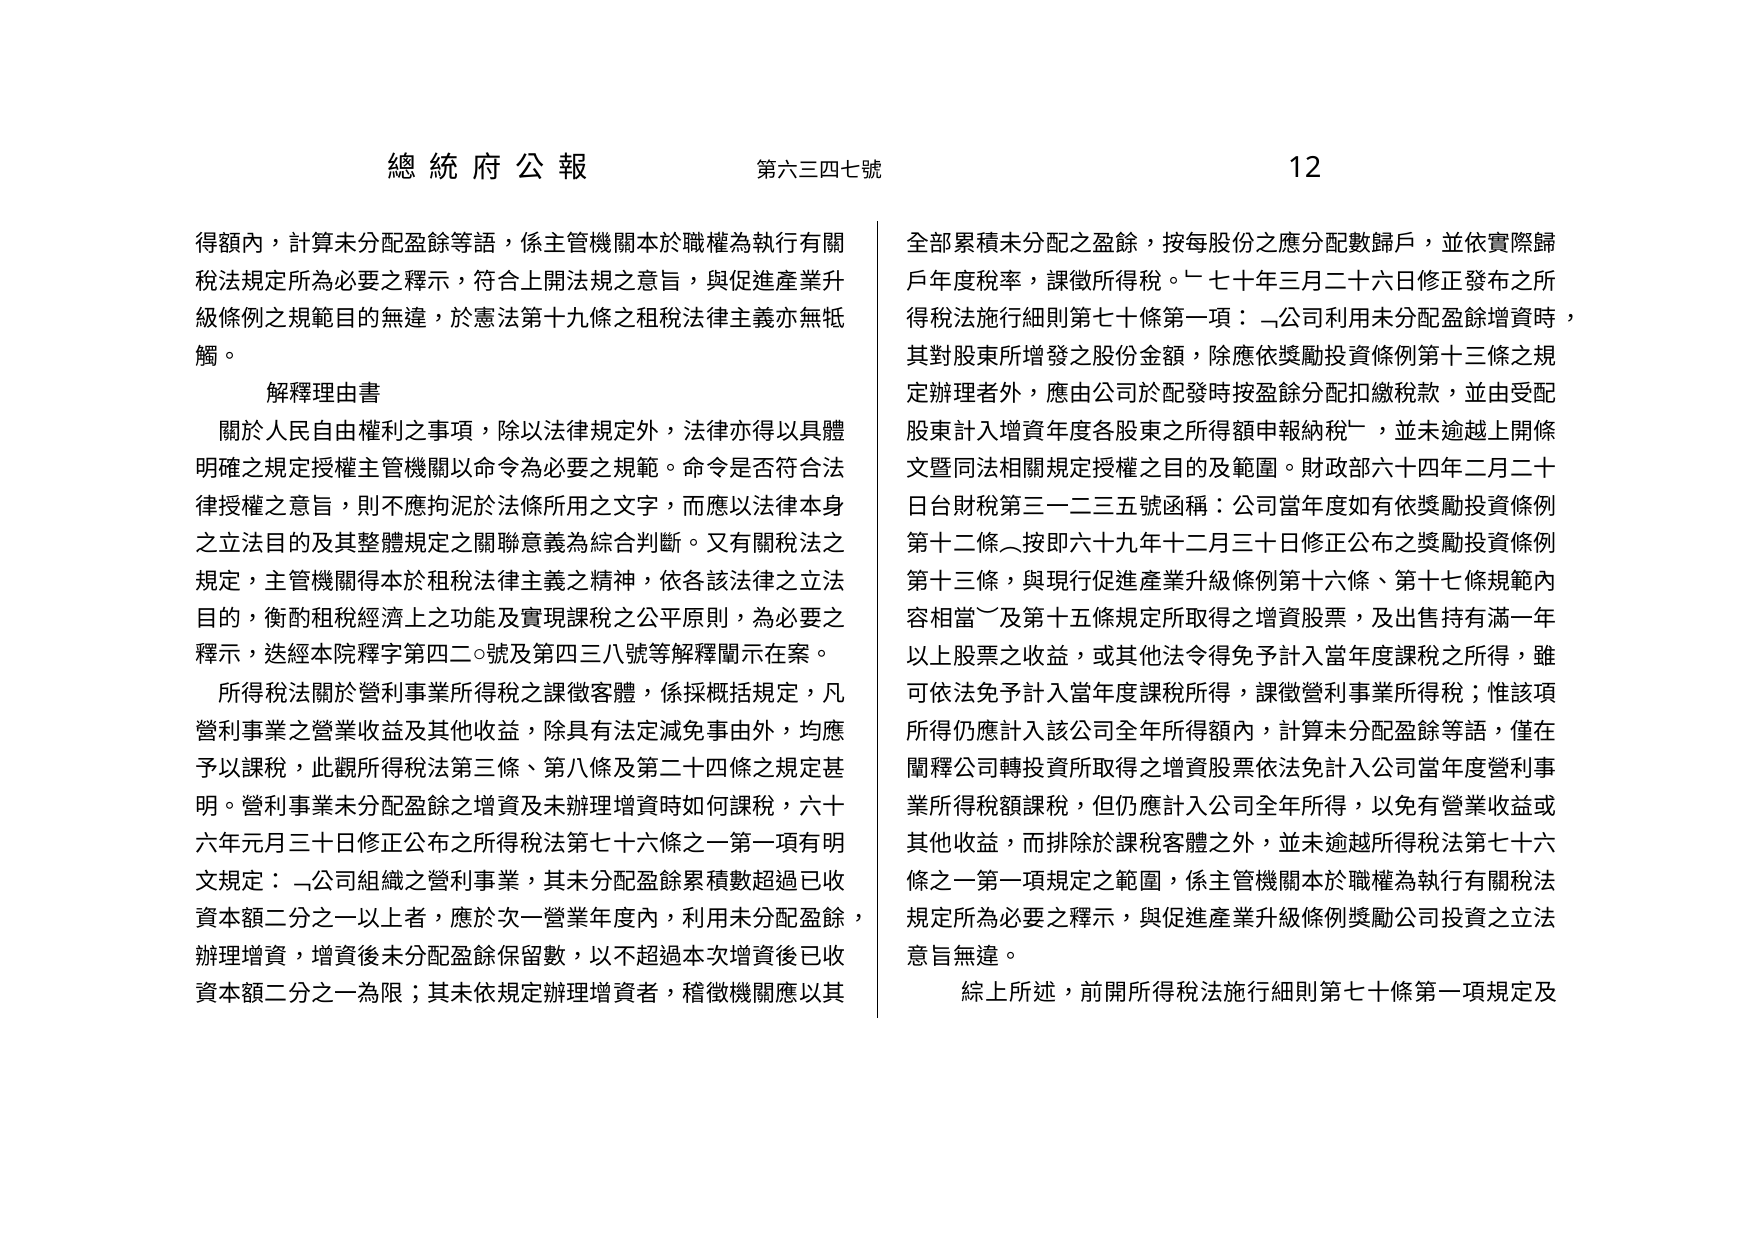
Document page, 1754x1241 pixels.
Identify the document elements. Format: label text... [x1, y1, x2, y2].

text 得額內，計算未分配盈餘等語，係主管機關本於職權為執行有關稅法規定所為必要之釋示，符合上開法規之意旨，與促進產業升級條例之規範目的無違，於憲法第十九條之租稅法律主義亦無牴觸。 [195, 222, 847, 372]
text 關於人民自由權利之事項，除以法律規定外，法律亦得以具體明確之規定授權主管機關以命令為必要之規範。命令是否符合法律授權之意旨，則不應拘泥於法條所用之文字，而應以法律本身之立法目的及其整體規定之關聯意義為綜合判斷。又有關稅法之規定，主管機關得本於租稅法律主義之精神，依各該法律之立法目的，衡酌租稅經濟上之功能及實現課稅之公平原則，為必要之釋示，迭經本院釋字第四二○號及第四三八號等解釋闡示在案。 [195, 409, 847, 672]
text 所得稅法關於營利事業所得稅之課徵客體，係採概括規定，凡營利事業之營業收益及其他收益，除具有法定減免事由外，均應予以課稅，此觀所得稅法第三條、第八條及第二十四條之規定甚明。營利事業未分配盈餘之增資及未辦理增資時如何課稅，六十六年元月三十日修正公布之所得稅法第七十六條之一第一項有明文規定：﹁公司組織之營利事業，其未分配盈餘累積數超過已收資本額二分之一以上者，應於次一營業年度內，利用未分配盈餘，辦理增資，增資後未分配盈餘保留數，以不超過本次增資後已收資本額二分之一為限；其未依規定辦理增資者，稽徵機關應以其全部累積未分配之盈餘，按每股份之應分配數歸戶，並依實際歸戶年度稅率，課徵所得稅。﹂七十年三月二十六日修正發布之所得稅法施行細則第七十條第一項：﹁公司利用未分配盈餘增資時，其對股東所增發之股份金額，除應依獎勵投資條例第十三條之規定辦理者外，應由公司於配發時按盈餘分配扣繳稅款，並由受配股東計入增資年度各股東之所得額申報納稅﹂，並未逾越上開條文暨同法相關規定授權之目的及範圍。財政部六十四年二月二十日台財稅第三一二三五號函稱：公司當年度如有依獎勵投資條例第十二條︵按即六十九年十二月三十日修正公布之獎勵投資條例第十三條，與現行促進產業升級條例第十六條、第十七條規範內容相當︶及第十五條規定所取得之增資股票，及出售持有滿一年以上股票之收益，或其他法令得免予計入當年度課稅之所得，雖可依法免予計入當年度課稅所得，課徵營利事業所得稅；惟該項所得仍應計入該公司全年所得額內，計算未分配盈餘等語，僅在闡釋公司轉投資所取得之增資股票依法免計入公司當年度營利事業所得稅額課稅，但仍應計入公司全年所得，以免有營業收益或其他收益，而排除於課稅客體之外，並未逾越所得稅法第七十六條之一第一項規定之範圍，係主管機關本於職權為執行有關稅法規定所為必要之釋示，與促進產業升級條例獎勵公司投資之立法意旨無違。 [195, 672, 847, 1009]
text 所得稅法關於營利事業所得稅之課徵客體，係採概括規定，凡營利事業之營業收益及其他收益，除具有法定減免事由外，均應予以課稅，此觀所得稅法第三條、第八條及第二十四條之規定甚明。營利事業未分配盈餘之增資及未辦理增資時如何課稅，六十六年元月三十日修正公布之所得稅法第七十六條之一第一項有明文規定：﹁公司組織之營利事業，其未分配盈餘累積數超過已收資本額二分之一以上者，應於次一營業年度內，利用未分配盈餘，辦理增資，增資後未分配盈餘保留數，以不超過本次增資後已收資本額二分之一為限；其未依規定辦理增資者，稽徵機關應以其全部累積未分配之盈餘，按每股份之應分配數歸戶，並依實際歸戶年度稅率，課徵所得稅。﹂七十年三月二十六日修正發布之所得稅法施行細則第七十條第一項：﹁公司利用未分配盈餘增資時，其對股東所增發之股份金額，除應依獎勵投資條例第十三條之規定辦理者外，應由公司於配發時按盈餘分配扣繳稅款，並由受配股東計入增資年度各股東之所得額申報納稅﹂，並未逾越上開條文暨同法相關規定授權之目的及範圍。財政部六十四年二月二十日台財稅第三一二三五號函稱：公司當年度如有依獎勵投資條例第十二條︵按即六十九年十二月三十日修正公布之獎勵投資條例第十三條，與現行促進產業升級條例第十六條、第十七條規範內容相當︶及第十五條規定所取得之增資股票，及出售持有滿一年以上股票之收益，或其他法令得免予計入當年度課稅之所得，雖可依法免予計入當年度課稅所得，課徵營利事業所得稅；惟該項所得仍應計入該公司全年所得額內，計算未分配盈餘等語，僅在闡釋公司轉投資所取得之增資股票依法免計入公司當年度營利事業所得稅額課稅，但仍應計入公司全年所得，以免有營業收益或其他收益，而排除於課稅客體之外，並未逾越所得稅法第七十六條之一第一項規定之範圍，係主管機關本於職權為執行有關稅法規定所為必要之釋示，與促進產業升級條例獎勵公司投資之立法意旨無違。 [907, 222, 1559, 972]
text 綜上所述，前開所得稅法施行細則第七十條第一項規定及 [930, 972, 1559, 1009]
text 解釋理由書 [195, 372, 847, 409]
